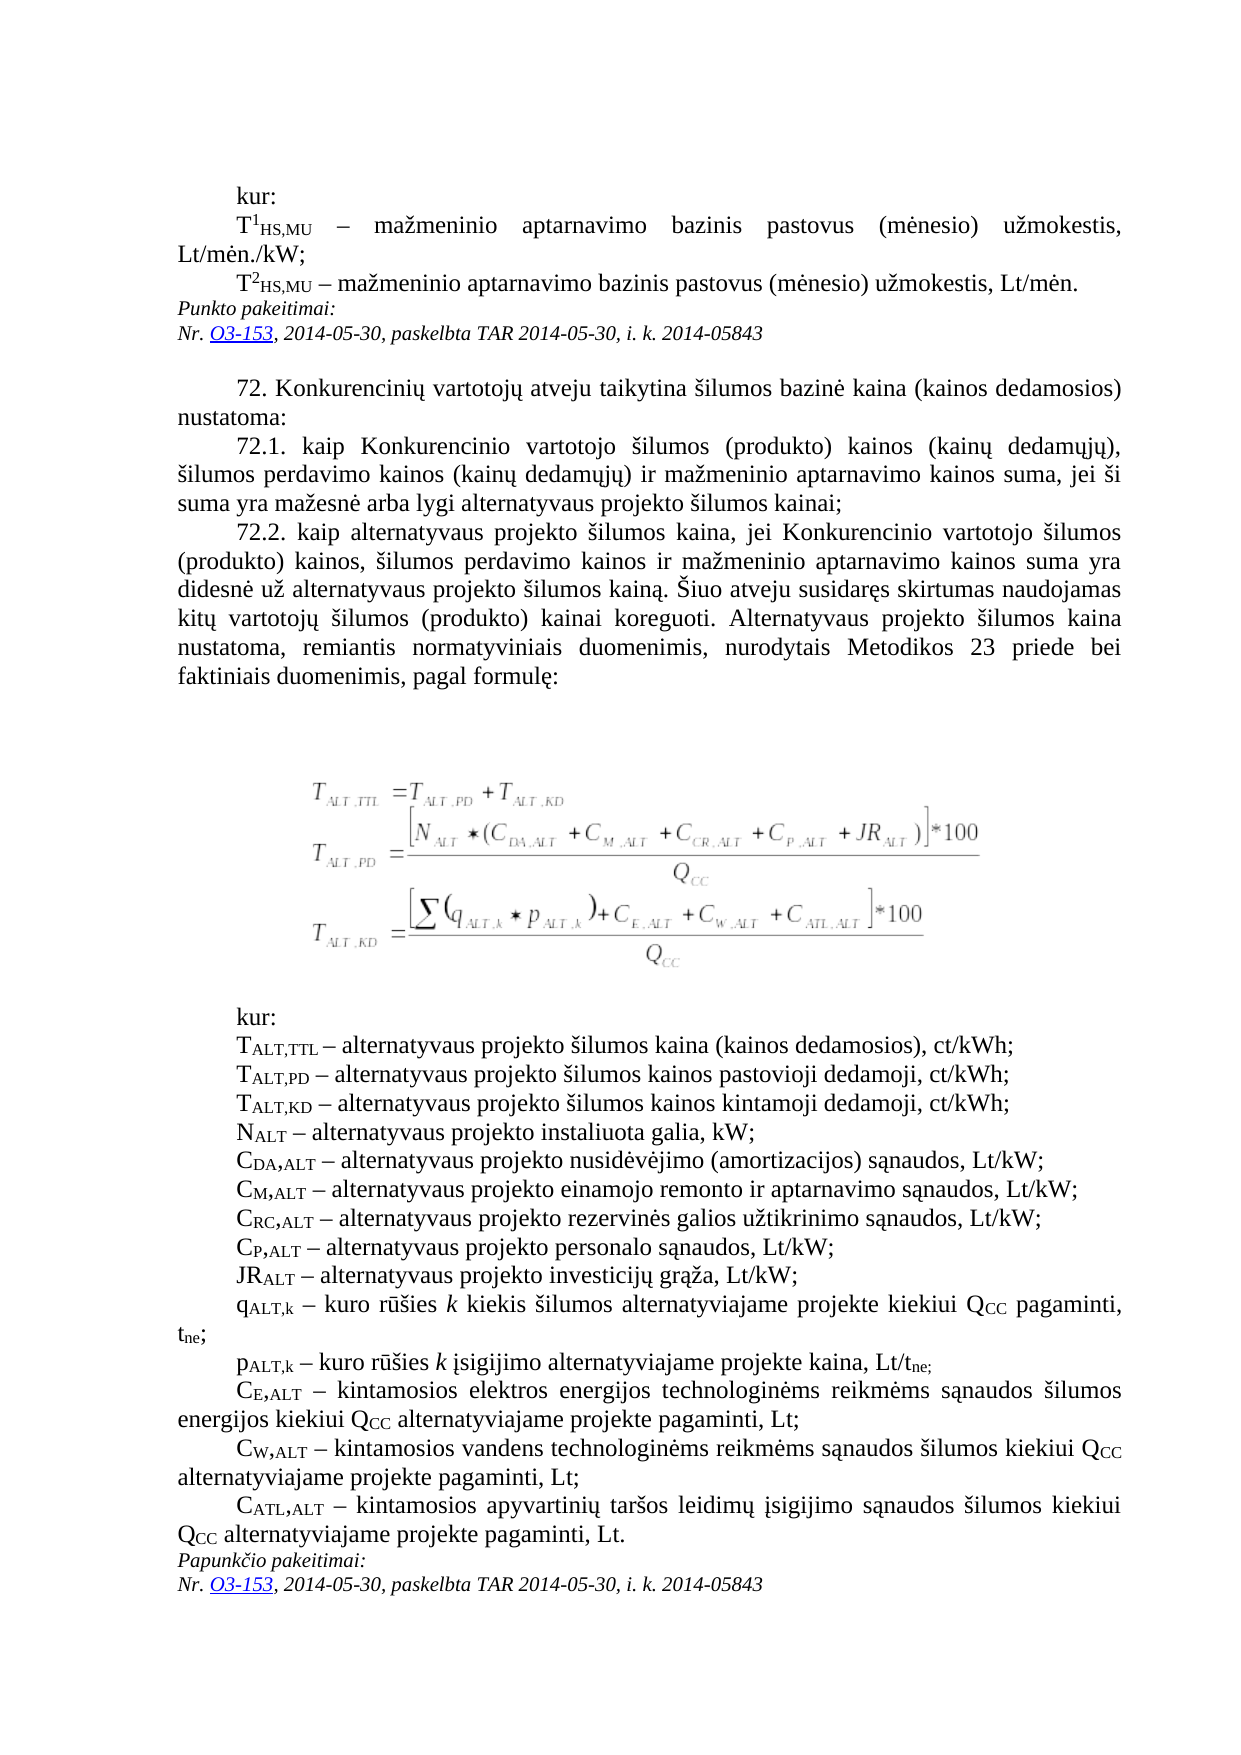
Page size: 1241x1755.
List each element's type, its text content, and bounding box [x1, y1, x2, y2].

text kur: [177, 1002, 1122, 1031]
text TALT,PD – alternatyvaus projekto šilumos kainos pastovioji dedamoji, ct/kWh; [177, 1059, 1122, 1088]
text T1HS,MU – mažmeninio aptarnavimo bazinis pastovus (mėnesio) užmokestis, Lt/mėn./kW; [177, 210, 1122, 268]
text JRALT – alternatyvaus projekto investicijų grąža, Lt/kW; [177, 1261, 1122, 1289]
text NALT – alternatyvaus projekto instaliuota galia, kW; [177, 1117, 1122, 1146]
text kur: [177, 181, 1122, 210]
text 72.1. kaip Konkurencinio vartotojo šilumos (produkto) kainos (kainų dedamųjų), šilumos perdavimo kainos (kainų dedamųjų) ir mažmeninio aptarnavimo kainos suma, jei ši suma yra mažesnė arba lygi alternatyvaus projekto šilumos kainai; [177, 431, 1122, 517]
text Papunkčio pakeitimai: [177, 1548, 1122, 1572]
text CE,ALT – kintamosios elektros energijos technologinėms reikmėms sąnaudos šilumos energijos kiekiui QCC alternatyviajame projekte pagaminti, Lt; [177, 1376, 1122, 1433]
text Punkto pakeitimai: [177, 296, 1122, 320]
text pALT,k – kuro rūšies k įsigijimo alternatyviajame projekte kaina, Lt/tne; [177, 1347, 1122, 1376]
text CM,ALT – alternatyvaus projekto einamojo remonto ir aptarnavimo sąnaudos, Lt/kW; [177, 1174, 1122, 1203]
text 72. Konkurencinių vartotojų atveju taikytina šilumos bazinė kaina (kainos dedamosios) nustatoma: [177, 373, 1122, 431]
text CW,ALT – kintamosios vandens technologinėms reikmėms sąnaudos šilumos kiekiui QCC alternatyviajame projekte pagaminti, Lt; [177, 1433, 1122, 1491]
text Nr. O3-153, 2014-05-30, paskelbta TAR 2014-05-30, i. k. 2014-05843 [177, 320, 1122, 344]
text T2HS,MU – mažmeninio aptarnavimo bazinis pastovus (mėnesio) užmokestis, Lt/mėn. [177, 268, 1122, 296]
text CRC,ALT – alternatyvaus projekto rezervinės galios užtikrinimo sąnaudos, Lt/kW; [177, 1203, 1122, 1232]
text qALT,k – kuro rūšies k kiekis šilumos alternatyviajame projekte kiekiui QCC pagaminti, tne; [177, 1289, 1122, 1347]
text CATL,ALT – kintamosios apyvartinių taršos leidimų įsigijimo sąnaudos šilumos kiekiui QCC alternatyviajame projekte pagaminti, Lt. [177, 1491, 1122, 1548]
text CP,ALT – alternatyvaus projekto personalo sąnaudos, Lt/kW; [177, 1232, 1122, 1261]
text TALT,TTL – alternatyvaus projekto šilumos kaina (kainos dedamosios), ct/kWh; [177, 1031, 1122, 1059]
text TALT,KD – alternatyvaus projekto šilumos kainos kintamoji dedamoji, ct/kWh; [177, 1088, 1122, 1117]
text 72.2. kaip alternatyvaus projekto šilumos kaina, jei Konkurencinio vartotojo šilumos (produkto) kainos, šilumos perdavimo kainos ir mažmeninio aptarnavimo kainos suma yra didesnė už alternatyvaus projekto šilumos kainą. Šiuo atveju susidaręs skirtumas naudojamas kitų vartotojų šilumos (produkto) kainai koreguoti. Alternatyvaus projekto šilumos kaina nustatoma, remiantis normatyviniais duomenimis, nurodytais Metodikos 23 priede bei faktiniais duomenimis, pagal formulę: [177, 517, 1122, 689]
text Nr. O3-153, 2014-05-30, paskelbta TAR 2014-05-30, i. k. 2014-05843 [177, 1572, 1122, 1596]
text CDA,ALT – alternatyvaus projekto nusidėvėjimo (amortizacijos) sąnaudos, Lt/kW; [177, 1146, 1122, 1174]
